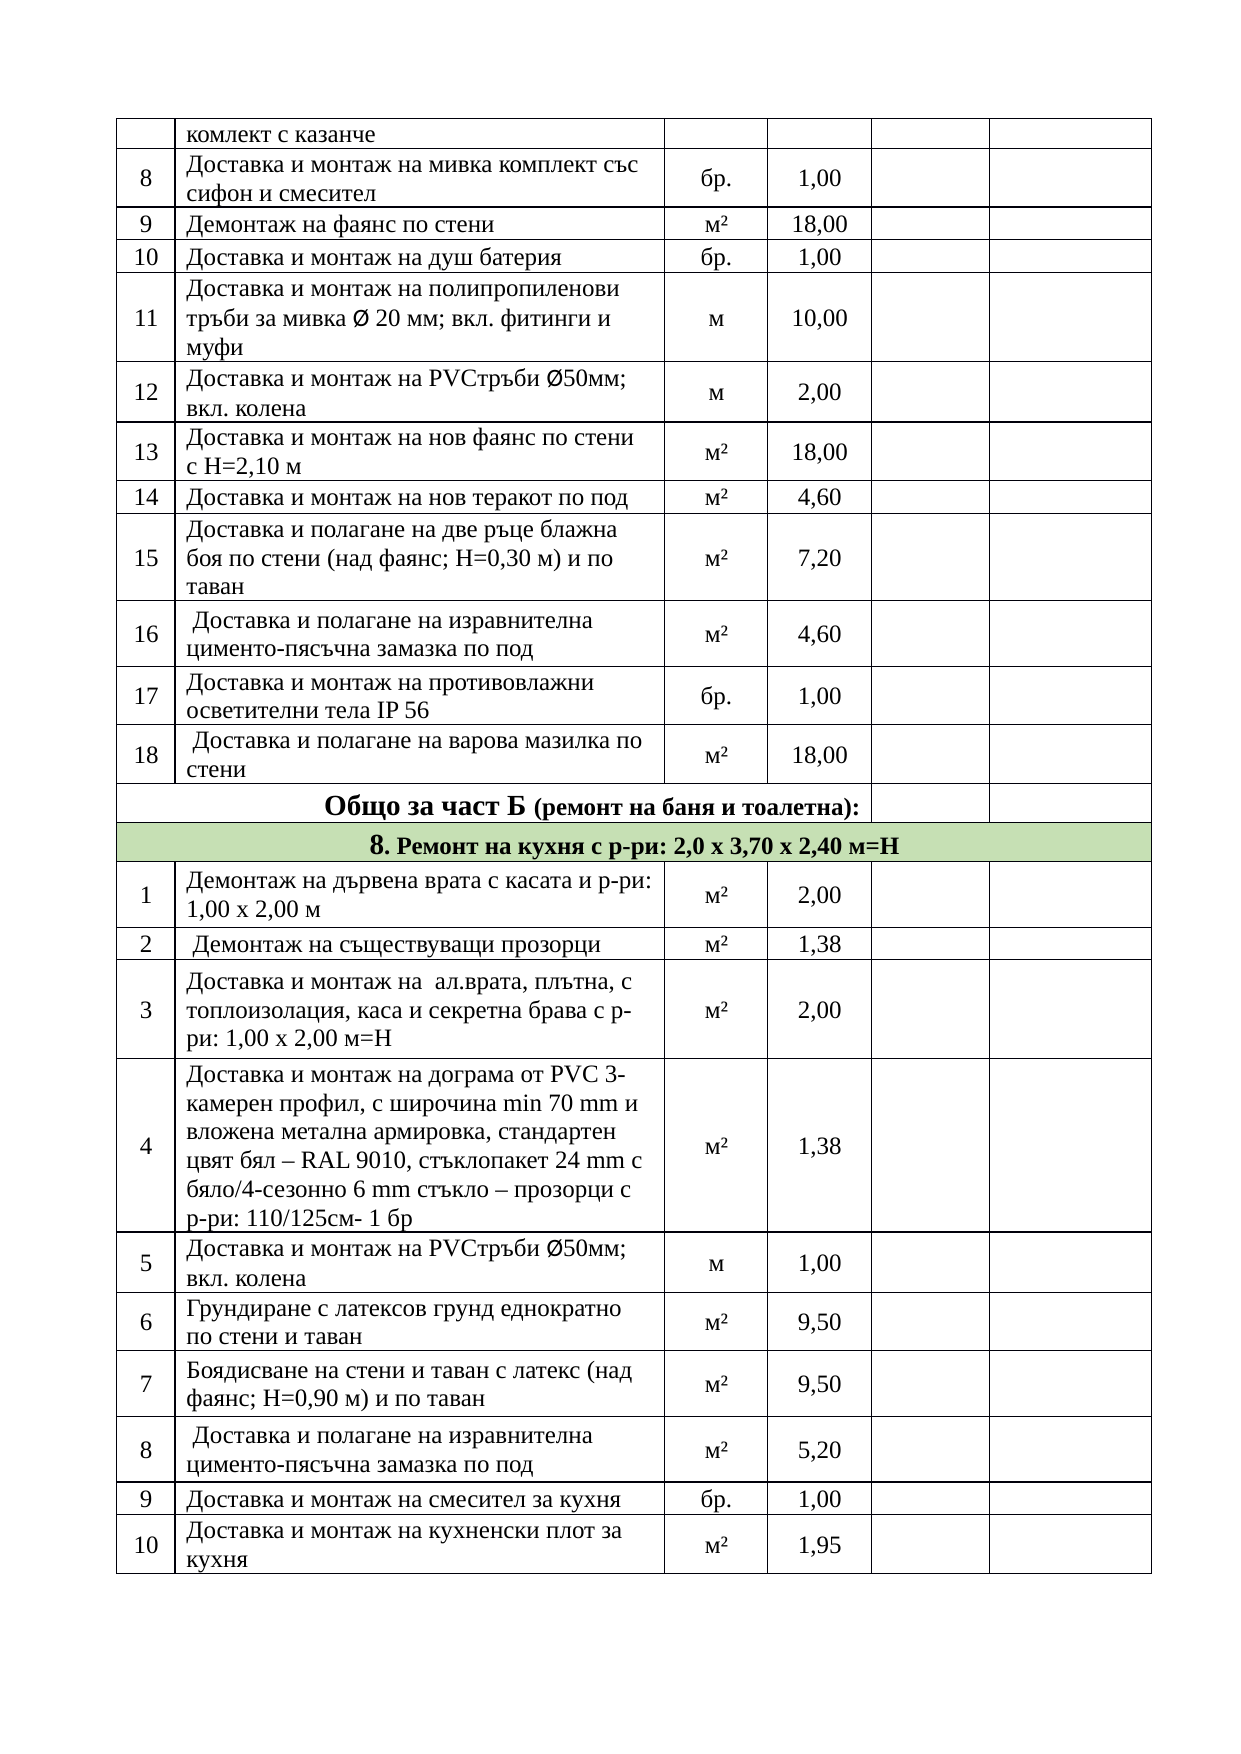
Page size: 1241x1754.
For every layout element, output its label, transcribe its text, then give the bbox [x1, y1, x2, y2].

table_cell [990, 1233, 1151, 1292]
table_cell 9 [117, 1483, 174, 1514]
table_cell 8. Ремонт на кухня с р-ри: 2,0 х 3,70 х 2,40 м=Н [117, 823, 1151, 861]
table_cell 1,95 [768, 1515, 871, 1573]
table_cell Грундиране с латексов грунд еднократно по стени и таван [176, 1293, 664, 1350]
table_cell Доставка и монтаж на смесител за кухня [176, 1483, 664, 1514]
table_cell м² [665, 725, 767, 783]
table_cell 1,00 [768, 667, 871, 724]
table_cell 1,00 [768, 240, 871, 272]
table_cell 17 [117, 667, 174, 724]
table_cell м² [665, 481, 767, 513]
table_cell Доставка и полагане на изравнителна цименто-пясъчна замазка по под [176, 1417, 664, 1481]
table_cell Доставка и полагане на две ръце блажна боя по стени (над фаянс; Н=0,30 м) и по таван [176, 514, 664, 600]
table_cell м² [665, 1515, 767, 1573]
table_cell 1,00 [768, 1483, 871, 1514]
table_cell 10,00 [768, 273, 871, 361]
table_cell 10 [117, 1515, 174, 1573]
table_cell Oбщо за част Б (ремонт на баня и тоалетна): [117, 784, 871, 822]
table_cell 4 [117, 1059, 174, 1231]
table_cell [872, 1417, 989, 1481]
table_cell 2,00 [768, 362, 871, 421]
table_cell [990, 1515, 1151, 1573]
table_cell 9 [117, 208, 174, 239]
table_cell [768, 119, 871, 148]
table_cell [872, 1351, 989, 1416]
table_cell 1,00 [768, 1233, 871, 1292]
table_cell [990, 725, 1151, 783]
table_cell м [665, 273, 767, 361]
table_cell Доставка и монтаж на ал.врата, плътна, с топлоизолация, каса и секретна брава с р-ри: 1,00 х 2,00 м=Н [176, 960, 664, 1058]
table_cell 18,00 [768, 725, 871, 783]
table_cell [990, 273, 1151, 361]
table_cell [872, 862, 989, 927]
table_cell [872, 784, 989, 822]
table_cell [872, 725, 989, 783]
table_cell [990, 514, 1151, 600]
table_cell [872, 928, 989, 959]
table_cell [990, 1059, 1151, 1231]
table_cell [990, 119, 1151, 148]
table_cell бр. [665, 667, 767, 724]
table_cell 1,38 [768, 1059, 871, 1231]
table_cell 1 [117, 862, 174, 927]
table_cell [990, 862, 1151, 927]
table_cell [990, 481, 1151, 513]
table_cell 2 [117, 928, 174, 959]
table_cell Доставка и полагане на изравнителна цименто-пясъчна замазка по под [176, 601, 664, 666]
table_cell 14 [117, 481, 174, 513]
table_cell [990, 423, 1151, 480]
table_cell [990, 1351, 1151, 1416]
table_cell [872, 1515, 989, 1573]
table_cell [872, 481, 989, 513]
table_cell Демонтаж на съществуващи прозорци [176, 928, 664, 959]
table_cell [872, 1059, 989, 1231]
table_cell 6 [117, 1293, 174, 1350]
table_cell 5 [117, 1233, 174, 1292]
table_cell 13 [117, 423, 174, 480]
table_cell м² [665, 960, 767, 1058]
table_cell [872, 240, 989, 272]
table_cell 9,50 [768, 1351, 871, 1416]
table_cell [872, 119, 989, 148]
table_cell 15 [117, 514, 174, 600]
table_cell 10 [117, 240, 174, 272]
table_cell [990, 784, 1151, 822]
table_cell [990, 601, 1151, 666]
table_cell 9,50 [768, 1293, 871, 1350]
table_cell 2,00 [768, 960, 871, 1058]
table_cell [872, 423, 989, 480]
table_cell Доставка и полагане на варова мазилка по стени [176, 725, 664, 783]
table_cell [665, 119, 767, 148]
table_cell [872, 149, 989, 206]
table_cell [990, 1293, 1151, 1350]
table_cell 5,20 [768, 1417, 871, 1481]
table_cell Доставка и монтаж на нов теракот по под [176, 481, 664, 513]
table_cell Доставка и монтаж на мивка комплект със сифон и смесител [176, 149, 664, 206]
table_cell [872, 362, 989, 421]
table_cell 3 [117, 960, 174, 1058]
table_cell Доставка и монтаж на нов фаянс по стени с Н=2,10 м [176, 423, 664, 480]
table_cell [990, 928, 1151, 959]
table_cell 11 [117, 273, 174, 361]
table_cell [872, 1293, 989, 1350]
table_cell [872, 960, 989, 1058]
table_cell [872, 667, 989, 724]
table_cell 4,60 [768, 601, 871, 666]
table_cell м² [665, 208, 767, 239]
table_cell бр. [665, 149, 767, 206]
table_cell Демонтаж на фаянс по стени [176, 208, 664, 239]
table_cell 18 [117, 725, 174, 783]
table_cell [872, 514, 989, 600]
table_cell [990, 960, 1151, 1058]
table_cell [990, 362, 1151, 421]
table_cell 2,00 [768, 862, 871, 927]
table_cell м² [665, 514, 767, 600]
table_cell м² [665, 928, 767, 959]
table_cell м² [665, 1417, 767, 1481]
table_cell [990, 1417, 1151, 1481]
table_cell бр. [665, 1483, 767, 1514]
table_cell [990, 1483, 1151, 1514]
table_cell 8 [117, 149, 174, 206]
table_cell [872, 208, 989, 239]
table_cell 1,38 [768, 928, 871, 959]
table_cell Доставка и монтаж на душ батерия [176, 240, 664, 272]
table_cell м² [665, 423, 767, 480]
table_cell 7,20 [768, 514, 871, 600]
table_cell [990, 240, 1151, 272]
table_cell 4,60 [768, 481, 871, 513]
table_cell Демонтаж на дървена врата с касата и р-ри: 1,00 х 2,00 м [176, 862, 664, 927]
table_cell м² [665, 601, 767, 666]
table_cell Доставка и монтаж на противовлажни осветителни тела IP 56 [176, 667, 664, 724]
table_cell 8 [117, 1417, 174, 1481]
table_cell м [665, 362, 767, 421]
table_cell 12 [117, 362, 174, 421]
table_cell Доставка и монтаж на полипропиленови тръби за мивка Ø 20 мм; вкл. фитинги и муфи [176, 273, 664, 361]
table_cell 7 [117, 1351, 174, 1416]
table_cell [872, 1483, 989, 1514]
table_cell м [665, 1233, 767, 1292]
table_cell Боядисване на стени и таван с латекс (над фаянс; Н=0,90 м) и по таван [176, 1351, 664, 1416]
table_cell [872, 273, 989, 361]
table_cell м² [665, 862, 767, 927]
table_cell бр. [665, 240, 767, 272]
table_cell 16 [117, 601, 174, 666]
table_cell 1,00 [768, 149, 871, 206]
table_cell [990, 149, 1151, 206]
table_cell Доставка и монтаж на PVCтръби Ø50мм; вкл. колена [176, 362, 664, 421]
table_cell [872, 601, 989, 666]
table_cell комлект с казанче [176, 119, 664, 148]
table_cell м² [665, 1059, 767, 1231]
table_cell [117, 119, 174, 148]
table_cell Доставка и монтаж на дограма от PVC 3-камерен профил, с широчина min 70 mm и вложена метална армировка, стандартен цвят бял – RAL 9010, стъклопакет 24 mm с бяло/4-сезонно 6 mm стъкло – прозорци с р-ри: 110/125см- 1 бр [176, 1059, 664, 1231]
table_cell 18,00 [768, 208, 871, 239]
table_cell 18,00 [768, 423, 871, 480]
table_cell [872, 1233, 989, 1292]
table_cell Доставка и монтаж на кухненски плот за кухня [176, 1515, 664, 1573]
table_cell м² [665, 1351, 767, 1416]
table_cell [990, 667, 1151, 724]
table_cell Доставка и монтаж на PVCтръби Ø50мм; вкл. колена [176, 1233, 664, 1292]
table_cell м² [665, 1293, 767, 1350]
table_cell [990, 208, 1151, 239]
